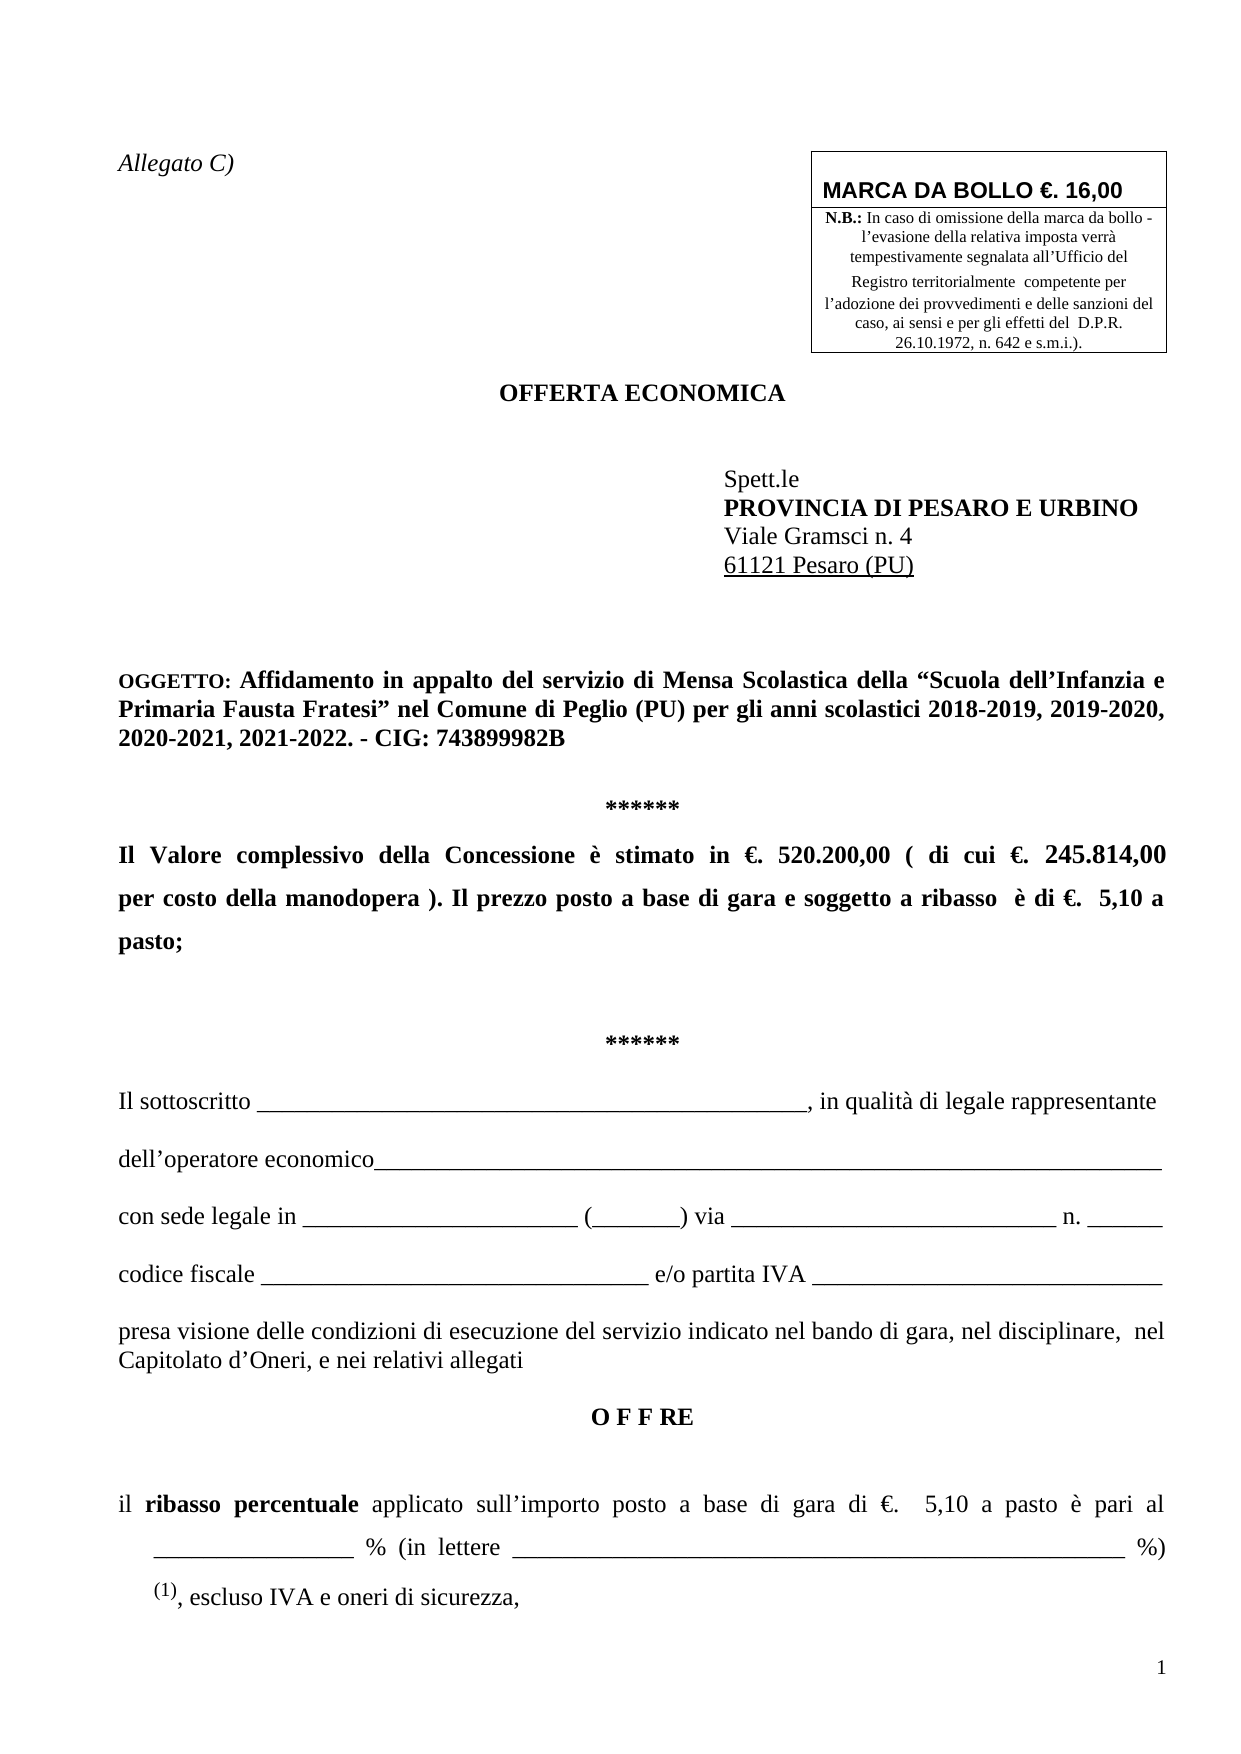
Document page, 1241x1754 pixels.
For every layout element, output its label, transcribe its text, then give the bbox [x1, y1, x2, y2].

text Spett.le [118, 464, 1166, 493]
text presa visione delle condizioni di esecuzione del servizio indicato nel bando di gara, nel disciplinare, nel Capitolato d’Oneri, e nei relativi allegati [118, 1316, 1166, 1374]
text OFFERTA ECONOMICA [118, 378, 1166, 406]
text OGGETTO: Affidamento in appalto del servizio di Mensa Scolastica della “Scuola dell’Infanzia e Primaria Fausta Fratesi” nel Comune di Peglio (PU) per gli anni scolastici 2018-2019, 2019-2020, 2020-2021, 2021-2022. - CIG: 743899982B [118, 665, 1166, 751]
text Viale Gramsci n. 4 [118, 521, 1166, 550]
text dell’operatore economico_______________________________________________________________ [118, 1144, 1166, 1172]
text Il Valore complessivo della Concessione è stimato in €. 520.200,00 ( di cui €. 245.814,00 per costo della manodopera ). Il prezzo posto a base di gara e soggetto a ribasso è di €. 5,10 a pasto; [118, 838, 1166, 955]
text ****** [118, 1029, 1166, 1057]
table_cell N.B.: In caso di omissione della marca da bollo - l’evasione della relativa imposta verrà tempestivamente segnalata all’Ufficio del Registro territorialmente competente per l’adozione dei provvedimenti e delle sanzioni del caso, ai sensi e per gli effetti del D.P.R. 26.10.1972, n. 642 e s.m.i.). [812, 208, 1166, 352]
text Il sottoscritto ____________________________________________, in qualità di legale rappresentante [118, 1086, 1166, 1115]
text con sede legale in ______________________ (_______) via __________________________ n. ______ [118, 1201, 1166, 1230]
text il ribasso percentuale applicato sull’importo posto a base di gara di €. 5,10 a pasto è pari al ________________ % (in lettere _________________________________________________ %)(1), escluso IVA e oneri di sicurezza, [118, 1489, 1166, 1611]
text ****** [118, 794, 1166, 823]
text Allegato C) [118, 148, 1166, 205]
text O F F RE [118, 1402, 1166, 1431]
subtitle 61121 Pesaro (PU) [118, 550, 1166, 579]
text codice fiscale _______________________________ e/o partita IVA ____________________________ [118, 1259, 1166, 1287]
table_header MARCA DA BOLLO €. 16,00 [812, 152, 1166, 207]
subtitle PROVINCIA DI PESARO E URBINO [118, 493, 1166, 521]
